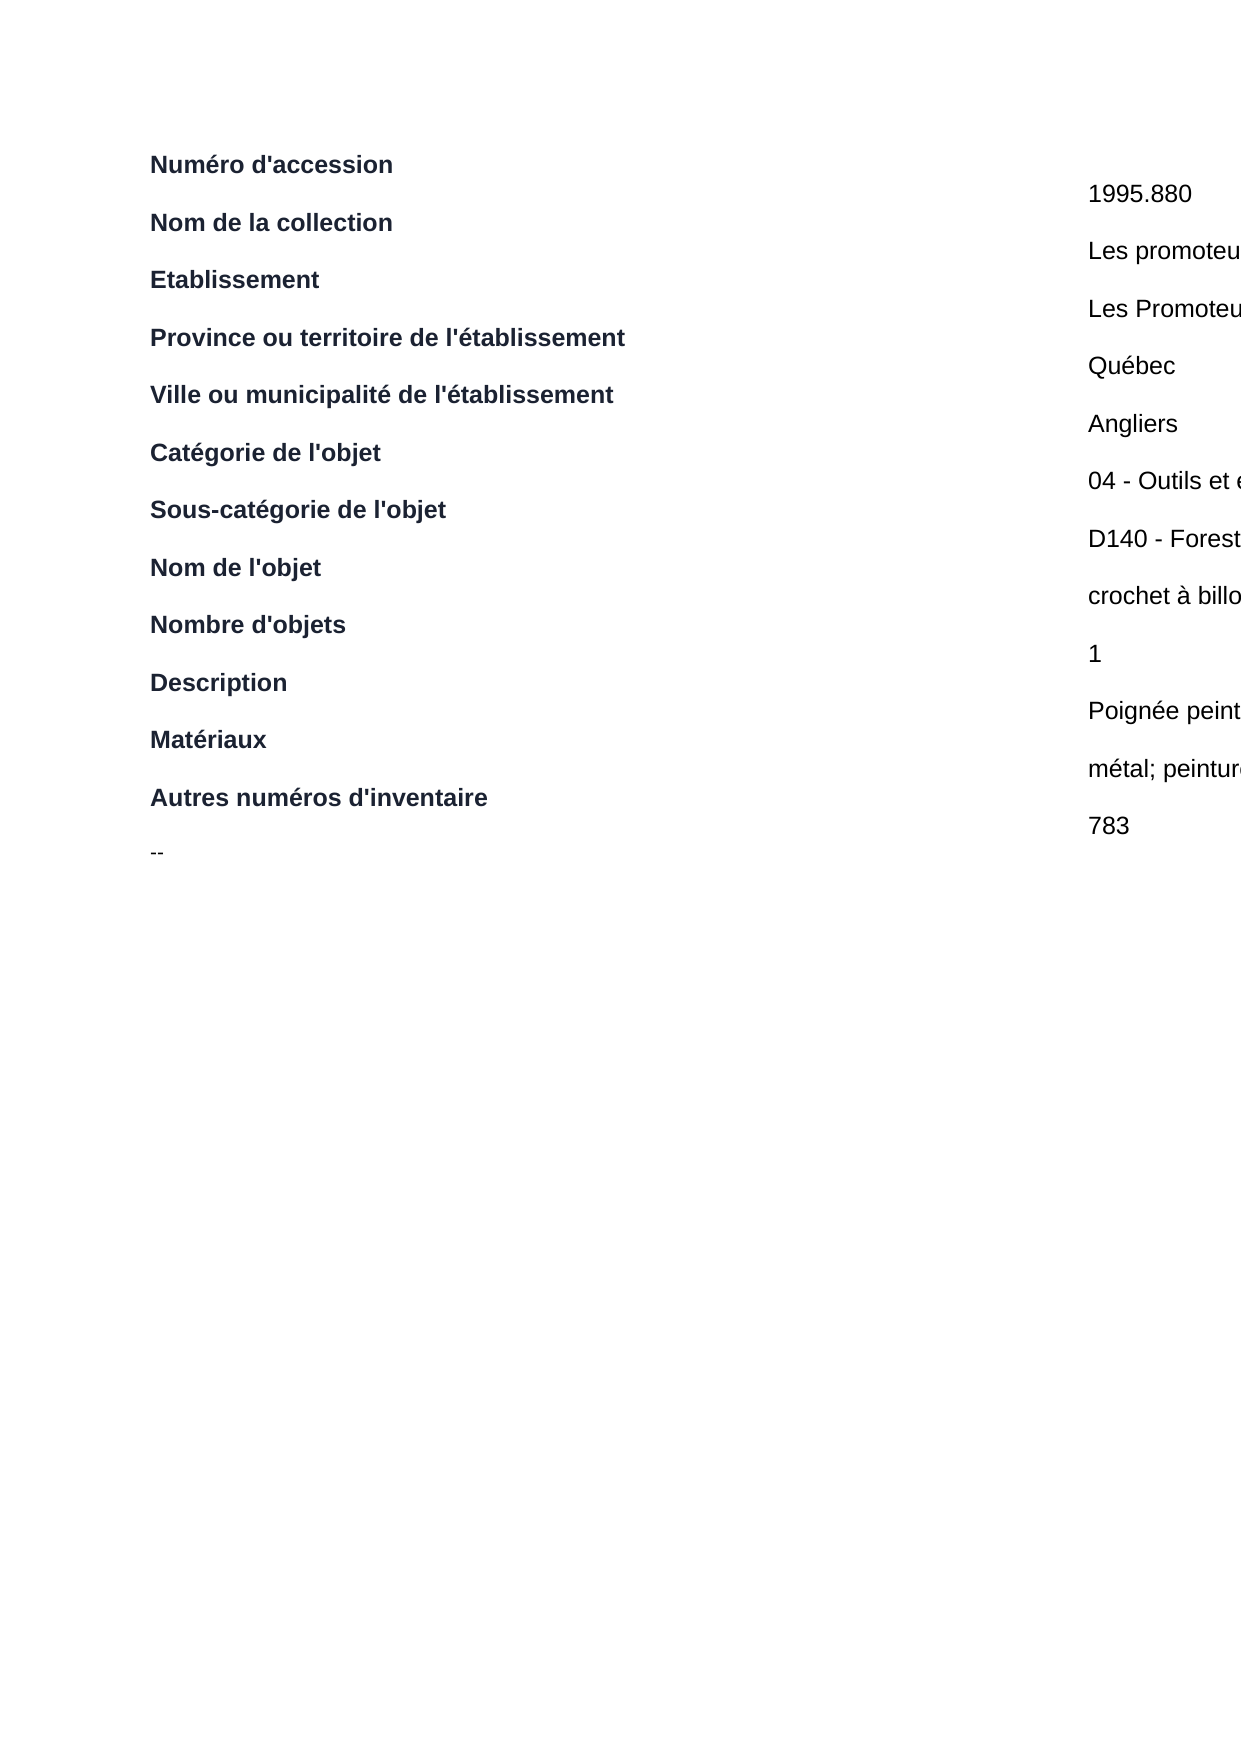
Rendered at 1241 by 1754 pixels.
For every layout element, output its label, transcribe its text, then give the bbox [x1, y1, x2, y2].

text Nom de la collection [150, 207, 1090, 236]
text -- [150, 840, 1090, 864]
text Numéro d'accession [150, 150, 1090, 179]
text Québec [1088, 351, 1240, 380]
text métal; peinture [1088, 754, 1240, 782]
text Sous-catégorie de l'objet [150, 495, 1090, 524]
text Poignée peinte en rouge; crochet peint en noir. Pointe interchangeable bien affûtée. Peinture écaillée à la poignée. [1088, 696, 1240, 725]
text Matériaux [150, 725, 1090, 754]
text Les Promoteurs d'Angliers inc. [1088, 294, 1240, 322]
text Etablissement [150, 265, 1090, 294]
text crochet à billots [1088, 581, 1240, 610]
text 1995.880 [1088, 179, 1240, 207]
text D140 - Foresterie [1088, 524, 1240, 552]
text 783 [1088, 811, 1240, 840]
text Angliers [1088, 409, 1240, 437]
text Province ou territoire de l'établissement [150, 322, 1090, 351]
text Nombre d'objets [150, 610, 1090, 639]
text Les promoteurs d'Angliers [1088, 236, 1240, 265]
text Ville ou municipalité de l'établissement [150, 380, 1090, 409]
text 04 - Outils et équipement pour les matériaux [1088, 466, 1240, 495]
text Catégorie de l'objet [150, 437, 1090, 466]
text 1 [1088, 639, 1240, 667]
text Autres numéros d'inventaire [150, 782, 1090, 811]
text Nom de l'objet [150, 552, 1090, 581]
text Description [150, 667, 1090, 696]
